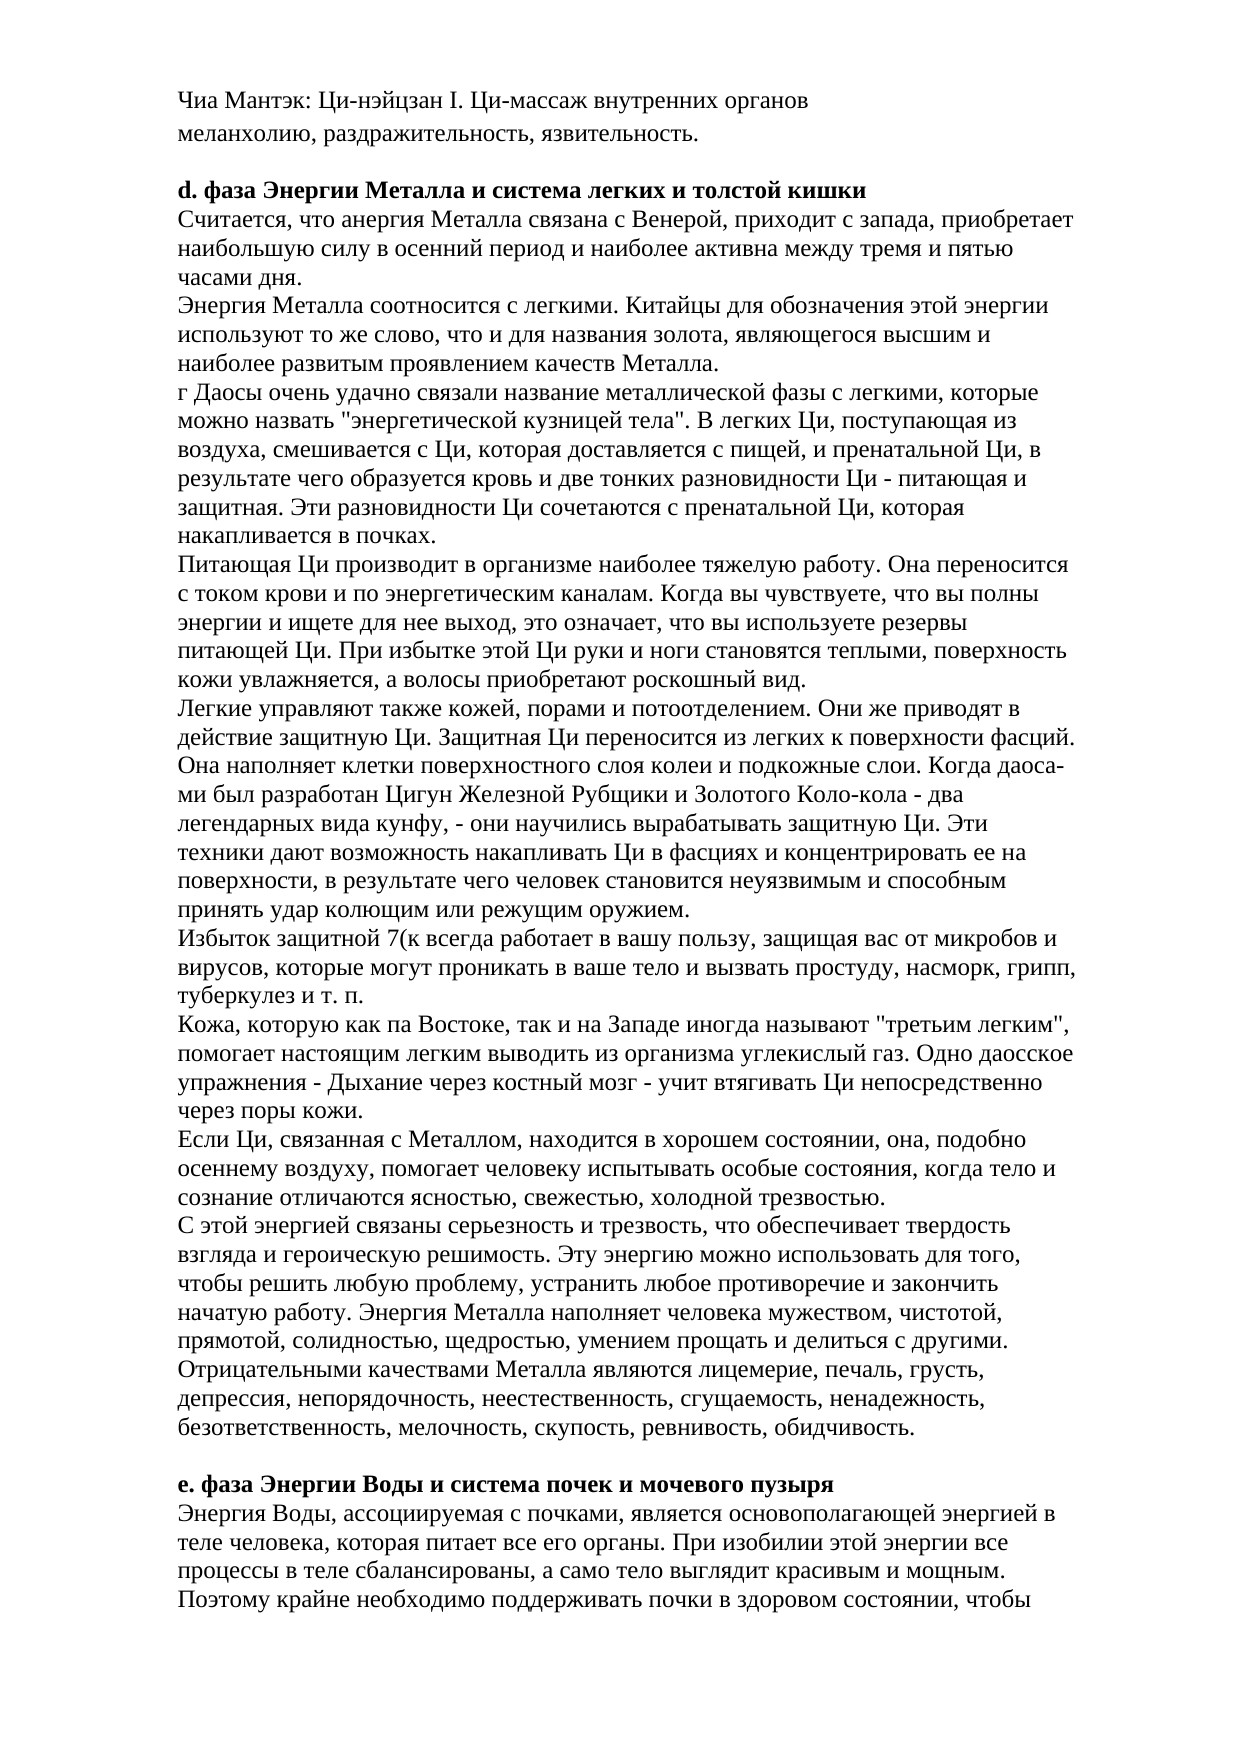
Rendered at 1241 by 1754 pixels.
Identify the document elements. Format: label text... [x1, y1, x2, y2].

text меланхолию, раздражительность, язвительность. d. фаза Энергии Металла и система легких и толстой кишки Считается, что анергия Металла связана с Венерой, приходит с запада, приобретает наибольшую силу в осенний период и наиболее активна между тремя и пятью часами дня. Энергия Металла соотносится с легкими. Китайцы для обозначения этой энергии используют то же слово, что и для названия золота, являющегося высшим и наиболее развитым проявлением качеств Металла. г Даосы очень удачно связали название металлической фазы с легкими, которые можно назвать "энергетической кузницей тела". В легких Ци, поступающая из воздуха, смешивается с Ци, которая доставляется с пищей, и пренатальной Ци, в результате чего образуется кровь и две тонких разновидности Ци - питающая и защитная. Эти разновидности Ци сочетаются с пренатальной Ци, которая накапливается в почках. Питающая Ци производит в организме наиболее тяжелую работу. Она переносится с током крови и по энергетическим каналам. Когда вы чувствуете, что вы полны энергии и ищете для нее выход, это означает, что вы используете резервы питающей Ци. При избытке этой Ци руки и ноги становятся теплыми, поверхность кожи увлажняется, а волосы приобретают роскошный вид. Легкие управляют также кожей, порами и потоотделением. Они же приводят в действие защитную Ци. Защитная Ци переносится из легких к поверхности фасций. Она наполняет клетки поверхностного слоя колеи и подкожные слои. Когда даоса-ми был разработан Цигун Железной Рубщики и Золотого Коло-кола - два легендарных вида кунфу, - они научились вырабатывать защитную Ци. Эти техники дают возможность накапливать Ци в фасциях и концентрировать ее на поверхности, в результате чего человек становится неуязвимым и способным принять удар колющим или режущим оружием. Избыток защитной 7(к всегда работает в вашу пользу, защищая вас от микробов и вирусов, которые могут проникать в ваше тело и вызвать простуду, насморк, грипп, туберкулез и т. п. Кожа, которую как па Востоке, так и на Западе иногда называют "третьим легким", помогает настоящим легким выводить из организма углекислый газ. Одно даосское упражнения - Дыхание через костный мозг - учит втягивать Ци непосредственно через поры кожи. Если Ци, связанная с Металлом, находится в хорошем состоянии, она, подобно осеннему воздуху, помогает человеку испытывать особые состояния, когда тело и сознание отличаются ясностью, свежестью, холодной трезвостью. С этой энергией связаны серьезность и трезвость, что обеспечивает твердость взгляда и героическую решимость. Эту энергию можно использовать для того, чтобы решить любую проблему, устранить любое противоречие и закончить начатую работу. Энергия Металла наполняет человека мужеством, чистотой, прямотой, солидностью, щедростью, умением прощать и делиться с другими. Отрицательными качествами Металла являются лицемерие, печаль, грусть, депрессия, непорядочность, неестественность, сгущаемость, ненадежность, безответственность, мелочность, скупость, ревнивость, обидчивость. е. фаза Энергии Воды и система почек и мочевого пузыря Энергия Воды, ассоциируемая с почками, является основополагающей энергией в теле человека, которая питает все его органы. При изобилии этой энергии все процессы в теле сбалансированы, а само тело выглядит красивым и мощным. Поэтому крайне необходимо поддерживать почки в здоровом состоянии, чтобы [177, 118, 1076, 1613]
